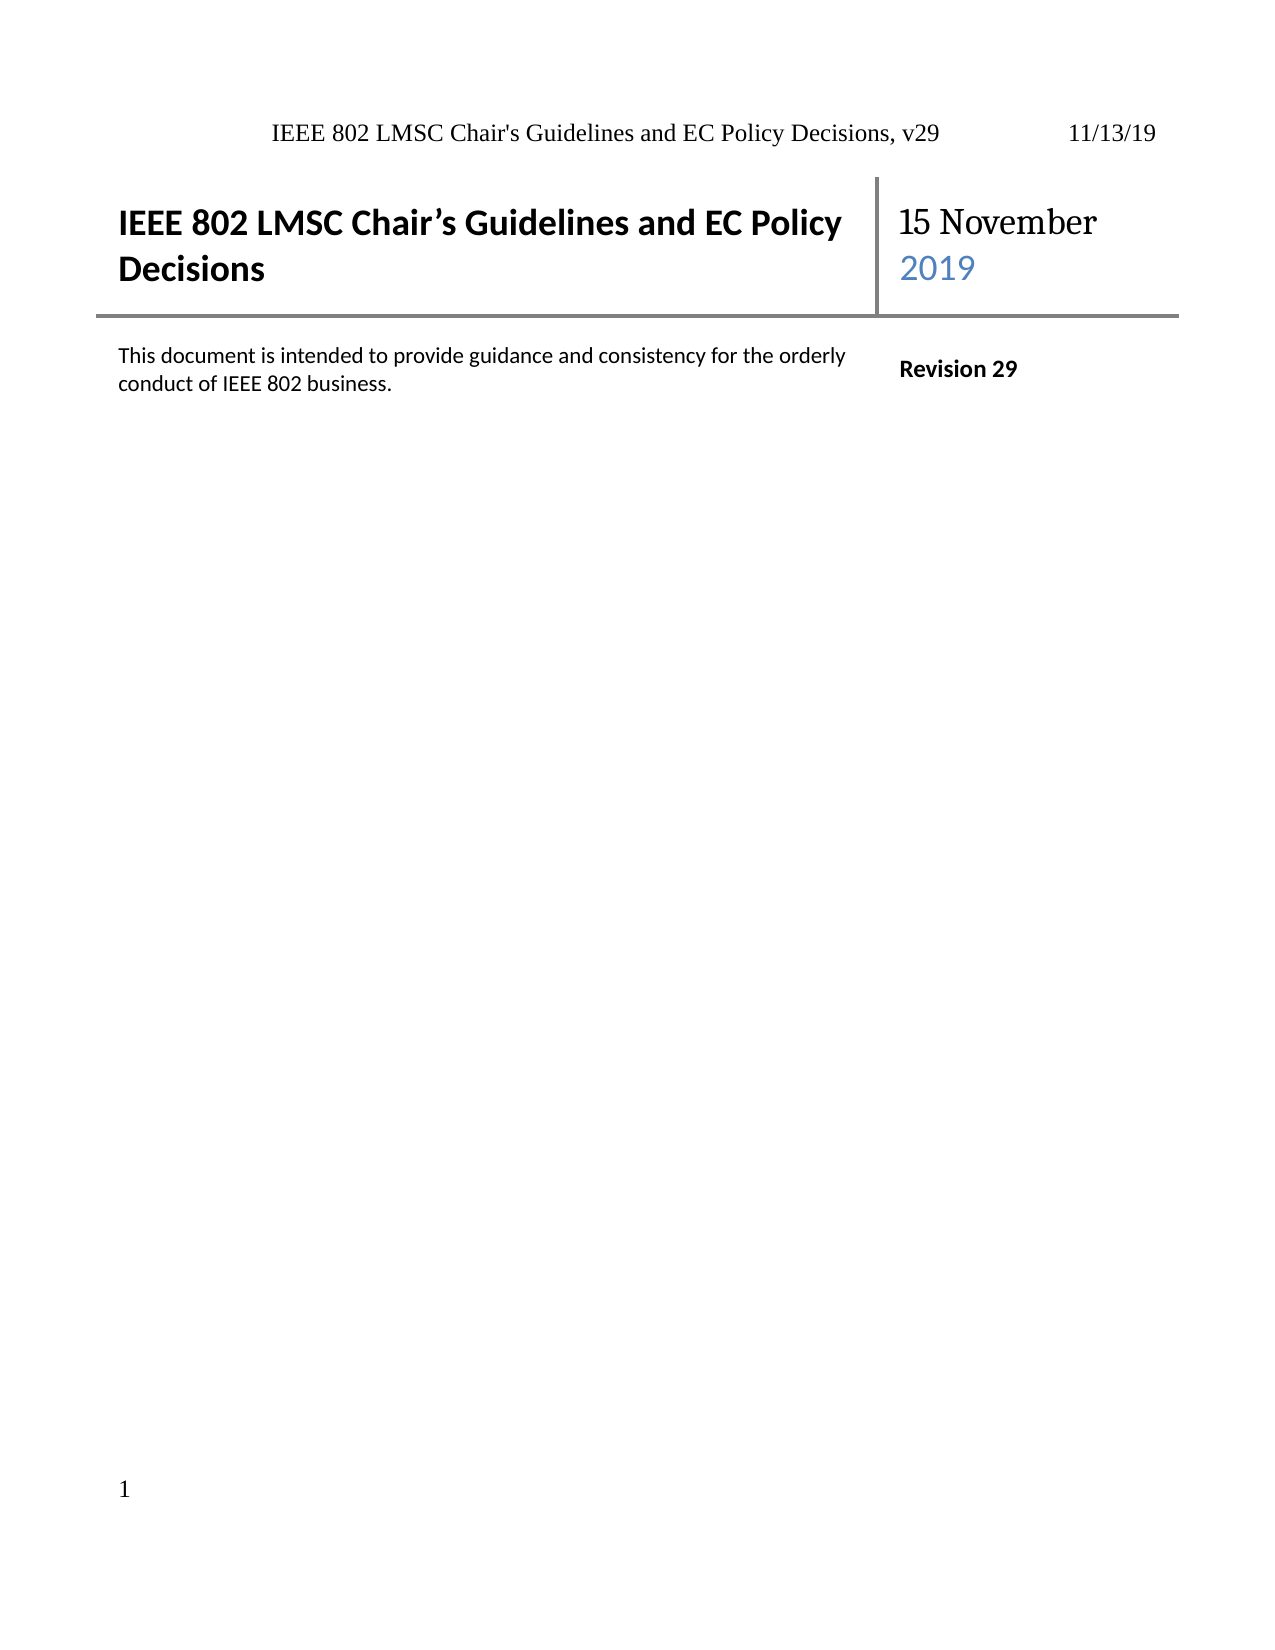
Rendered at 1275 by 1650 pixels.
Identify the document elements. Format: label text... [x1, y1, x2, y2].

table_cell This document is intended to provide guidance and consistency for the orderly conduct of IEEE 802 business. [96, 318, 877, 419]
table_header IEEE 802 LMSC Chair’s Guidelines and EC Policy Decisions [96, 177, 875, 313]
table_header 15 November 2019 [879, 177, 1179, 313]
table_cell Revision 29 [877, 318, 1179, 419]
